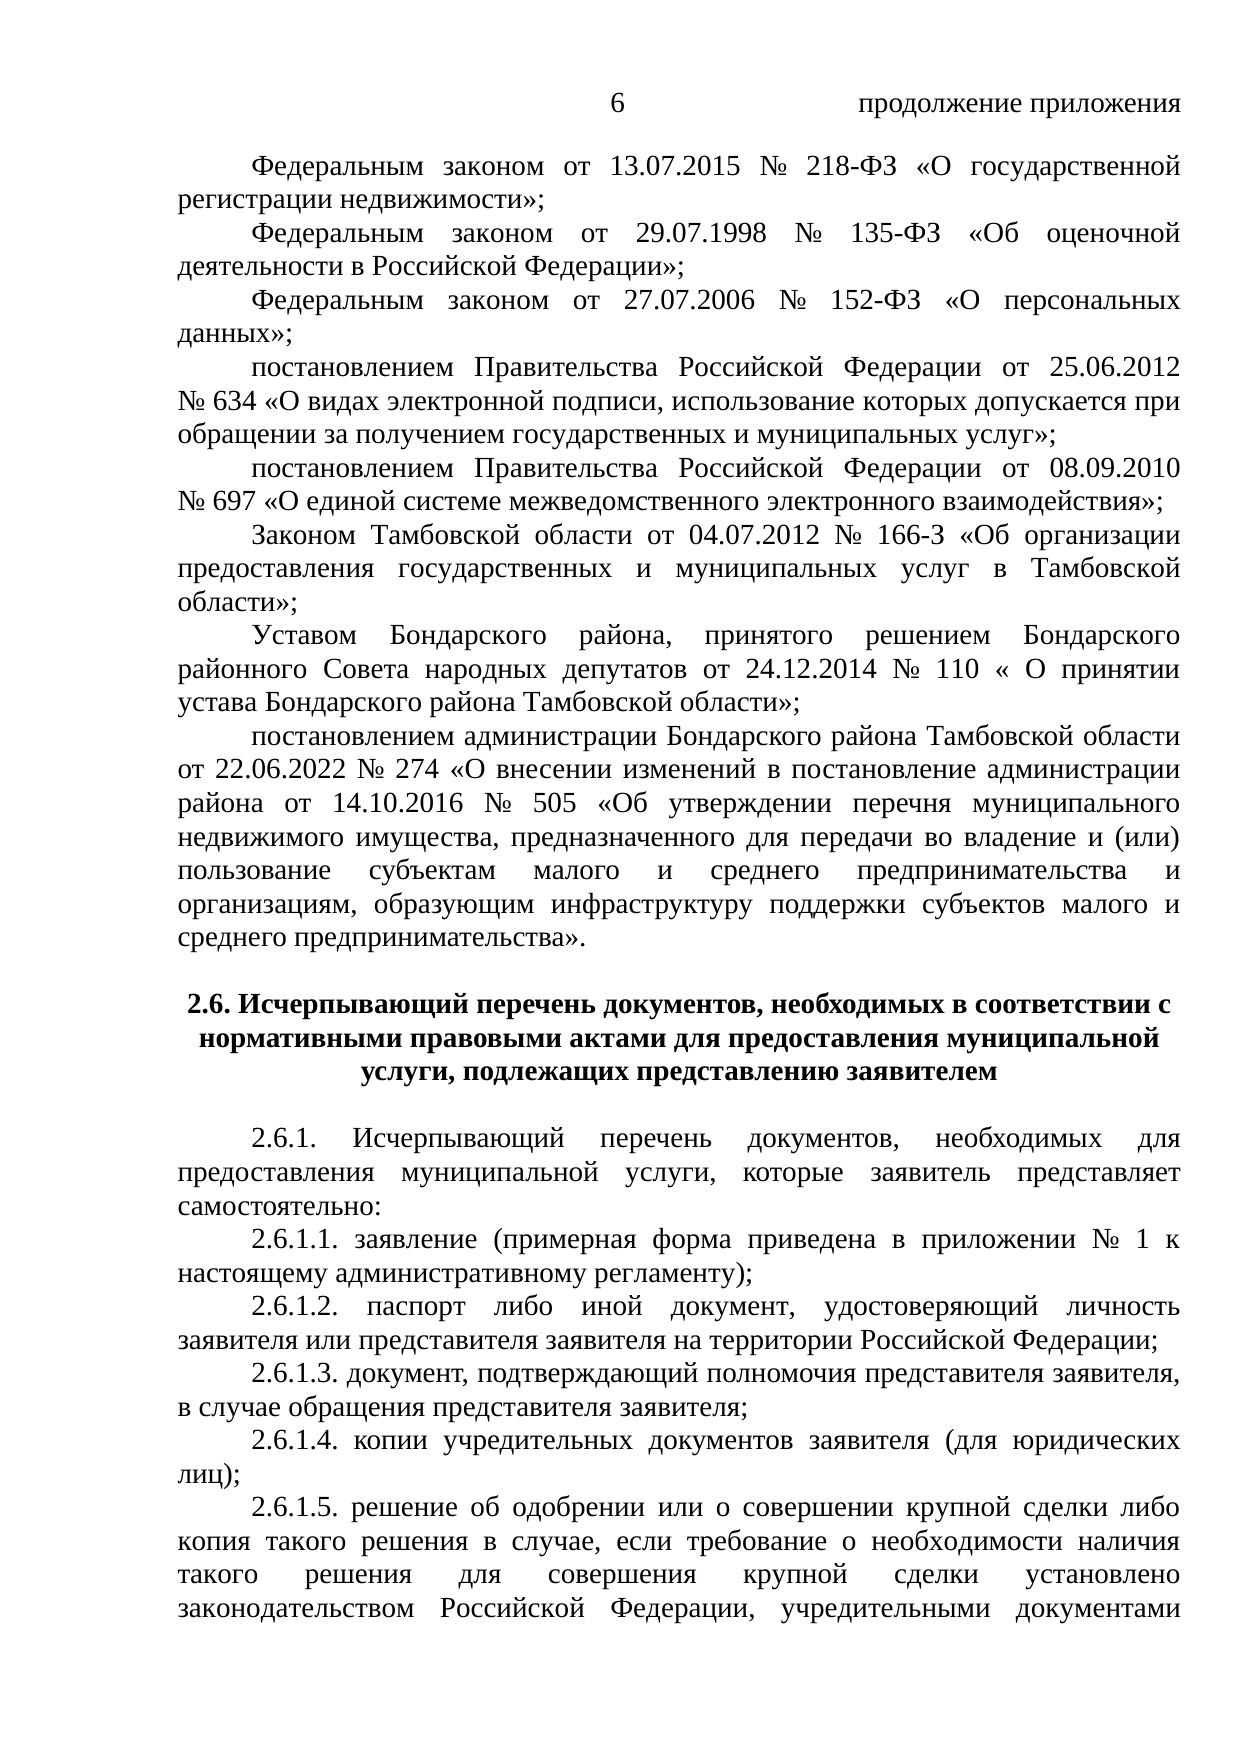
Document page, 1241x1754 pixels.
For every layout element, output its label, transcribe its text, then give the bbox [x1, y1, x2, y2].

text Федеральным законом от 27.07.2006 № 152-ФЗ «О персональных данных»; [177, 282, 1181, 349]
text постановлением Правительства Российской Федерации от 25.06.2012 № 634 «О видах электронной подписи, использование которых допускается при обращении за получением государственных и муниципальных услуг»; [177, 349, 1181, 450]
text Федеральным законом от 13.07.2015 № 218-ФЗ «О государственной регистрации недвижимости»; [177, 148, 1181, 215]
text 2.6.1.4. копии учредительных документов заявителя (для юридических лиц); [177, 1422, 1181, 1489]
text Законом Тамбовской области от 04.07.2012 № 166-З «Об организации предоставления государственных и муниципальных услуг в Тамбовской области»; [177, 517, 1181, 617]
text постановлением администрации Бондарского района Тамбовской области от 22.06.2022 № 274 «О внесении изменений в постановление администрации района от 14.10.2016 № 505 «Об утверждении перечня муниципального недвижимого имущества, предназначенного для передачи во владение и (или) пользование субъектам малого и среднего предпринимательства и организациям, образующим инфраструктуру поддержки субъектов малого и среднего предпринимательства». [177, 718, 1181, 953]
text постановлением Правительства Российской Федерации от 08.09.2010 № 697 «О единой системе межведомственного электронного взаимодействия»; [177, 450, 1181, 517]
text 2.6. Исчерпывающий перечень документов, необходимых в соответствии с нормативными правовыми актами для предоставления муниципальной услуги, подлежащих представлению заявителем [177, 986, 1181, 1087]
text Уставом Бондарского района, принятого решением Бондарского районного Совета народных депутатов от 24.12.2014 № 110 « О принятии устава Бондарского района Тамбовской области»; [177, 617, 1181, 718]
text 2.6.1.5. решение об одобрении или о совершении крупной сделки либо копия такого решения в случае, если требование о необходимости наличия такого решения для совершения крупной сделки установлено законодательством Российской Федерации, учредительными документами [177, 1489, 1181, 1624]
text 2.6.1.2. паспорт либо иной документ, удостоверяющий личность заявителя или представителя заявителя на территории Российской Федерации; [177, 1288, 1181, 1355]
text 2.6.1.3. документ, подтверждающий полномочия представителя заявителя, в случае обращения представителя заявителя; [177, 1355, 1181, 1422]
text 2.6.1. Исчерпывающий перечень документов, необходимых для предоставления муниципальной услуги, которые заявитель представляет самостоятельно: [177, 1121, 1181, 1221]
text Федеральным законом от 29.07.1998 № 135-ФЗ «Об оценочной деятельности в Российской Федерации»; [177, 215, 1181, 282]
text 2.6.1.1. заявление (примерная форма приведена в приложении № 1 к настоящему административному регламенту); [177, 1221, 1181, 1288]
